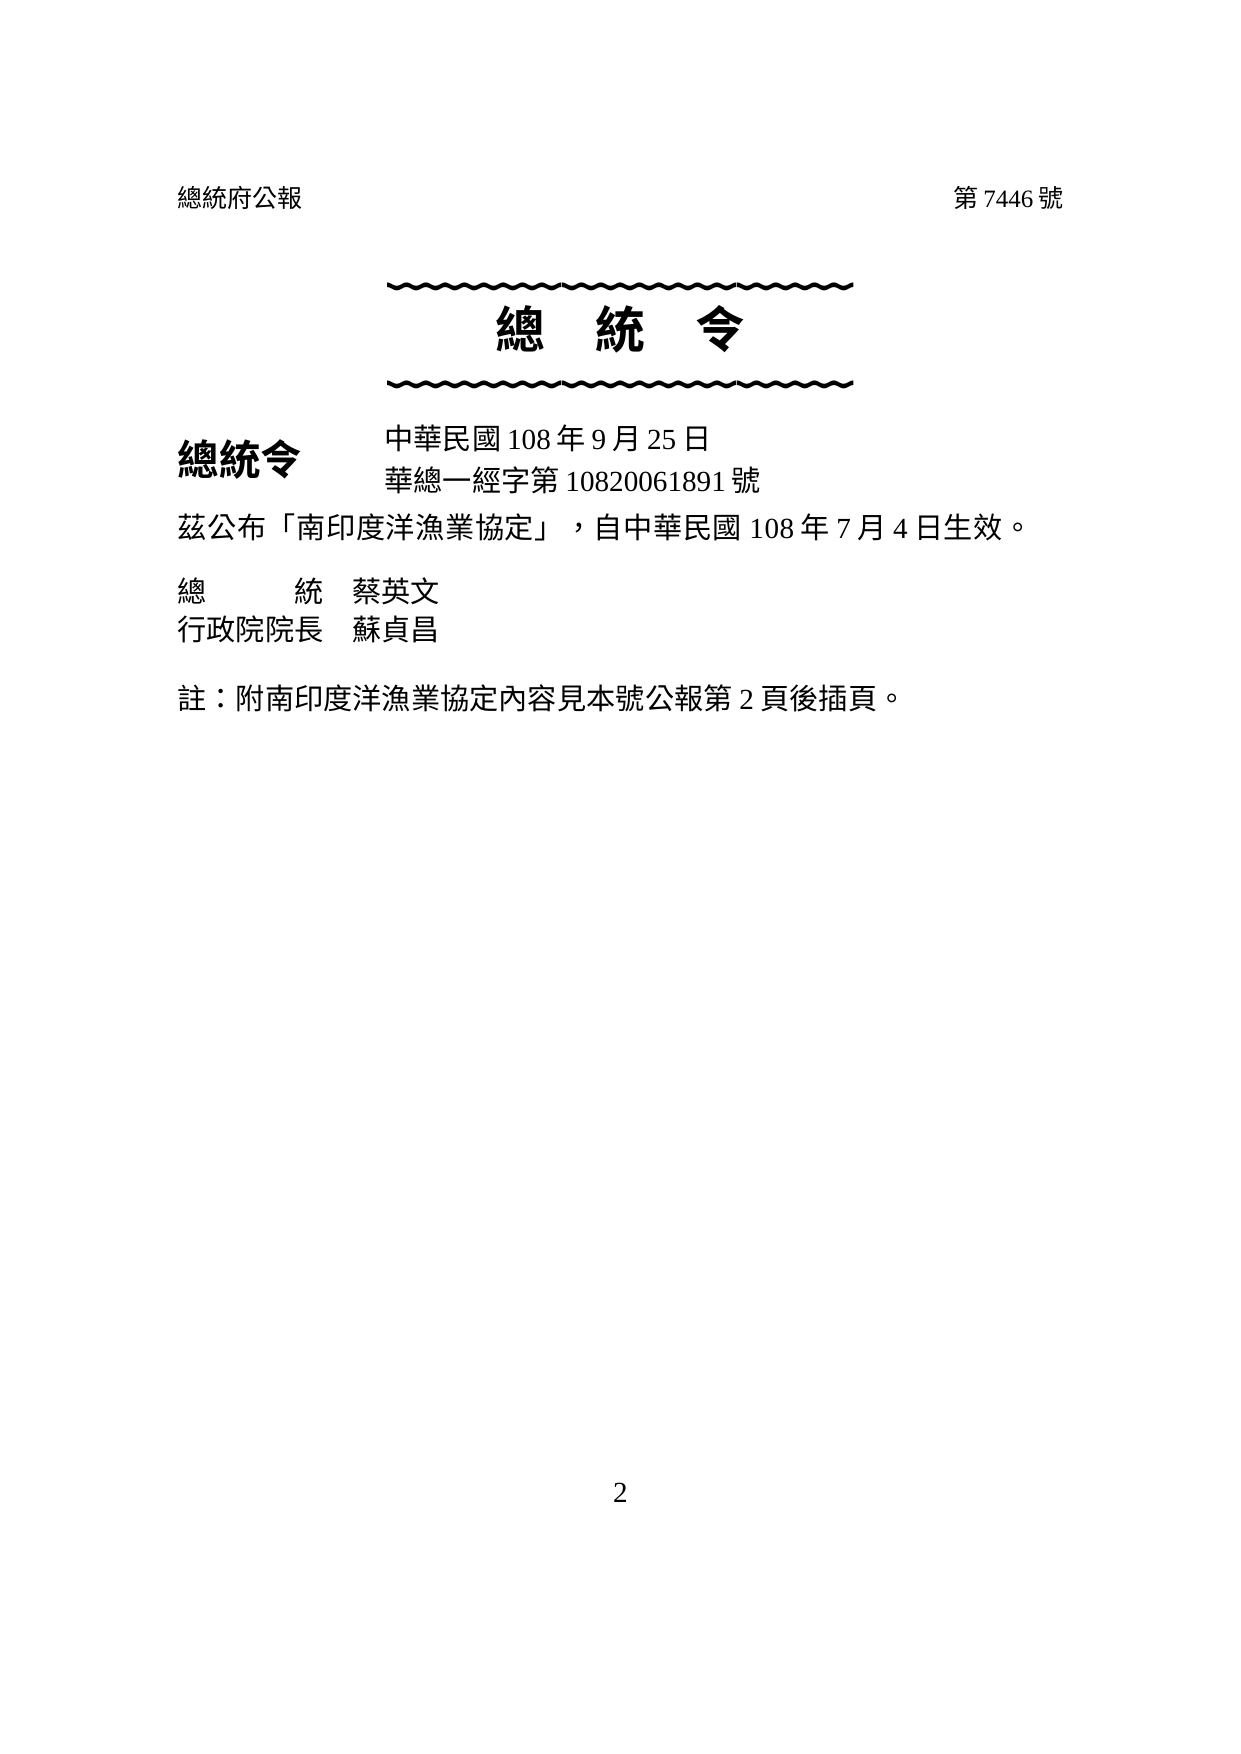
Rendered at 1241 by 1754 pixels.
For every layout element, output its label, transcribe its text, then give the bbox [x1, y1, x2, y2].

text ﹏﹏﹏﹏﹏﹏﹏﹏ [177, 363, 1063, 388]
table_header 總統令 [174, 413, 381, 502]
text ﹏﹏﹏﹏﹏﹏﹏﹏ [177, 266, 1063, 291]
text 總統令 [177, 291, 1063, 363]
table_header 中華民國108年9月25日 華總一經字第10820061891號 [381, 413, 877, 502]
text 註：附南印度洋漁業協定內容見本號公報第2頁後插頁。 [177, 673, 1063, 718]
text 茲公布「南印度洋漁業協定」，自中華民國108年7月4日生效。 [177, 502, 1063, 548]
text 總 統 蔡英文 行政院院長 蘇貞昌 [177, 573, 1063, 648]
